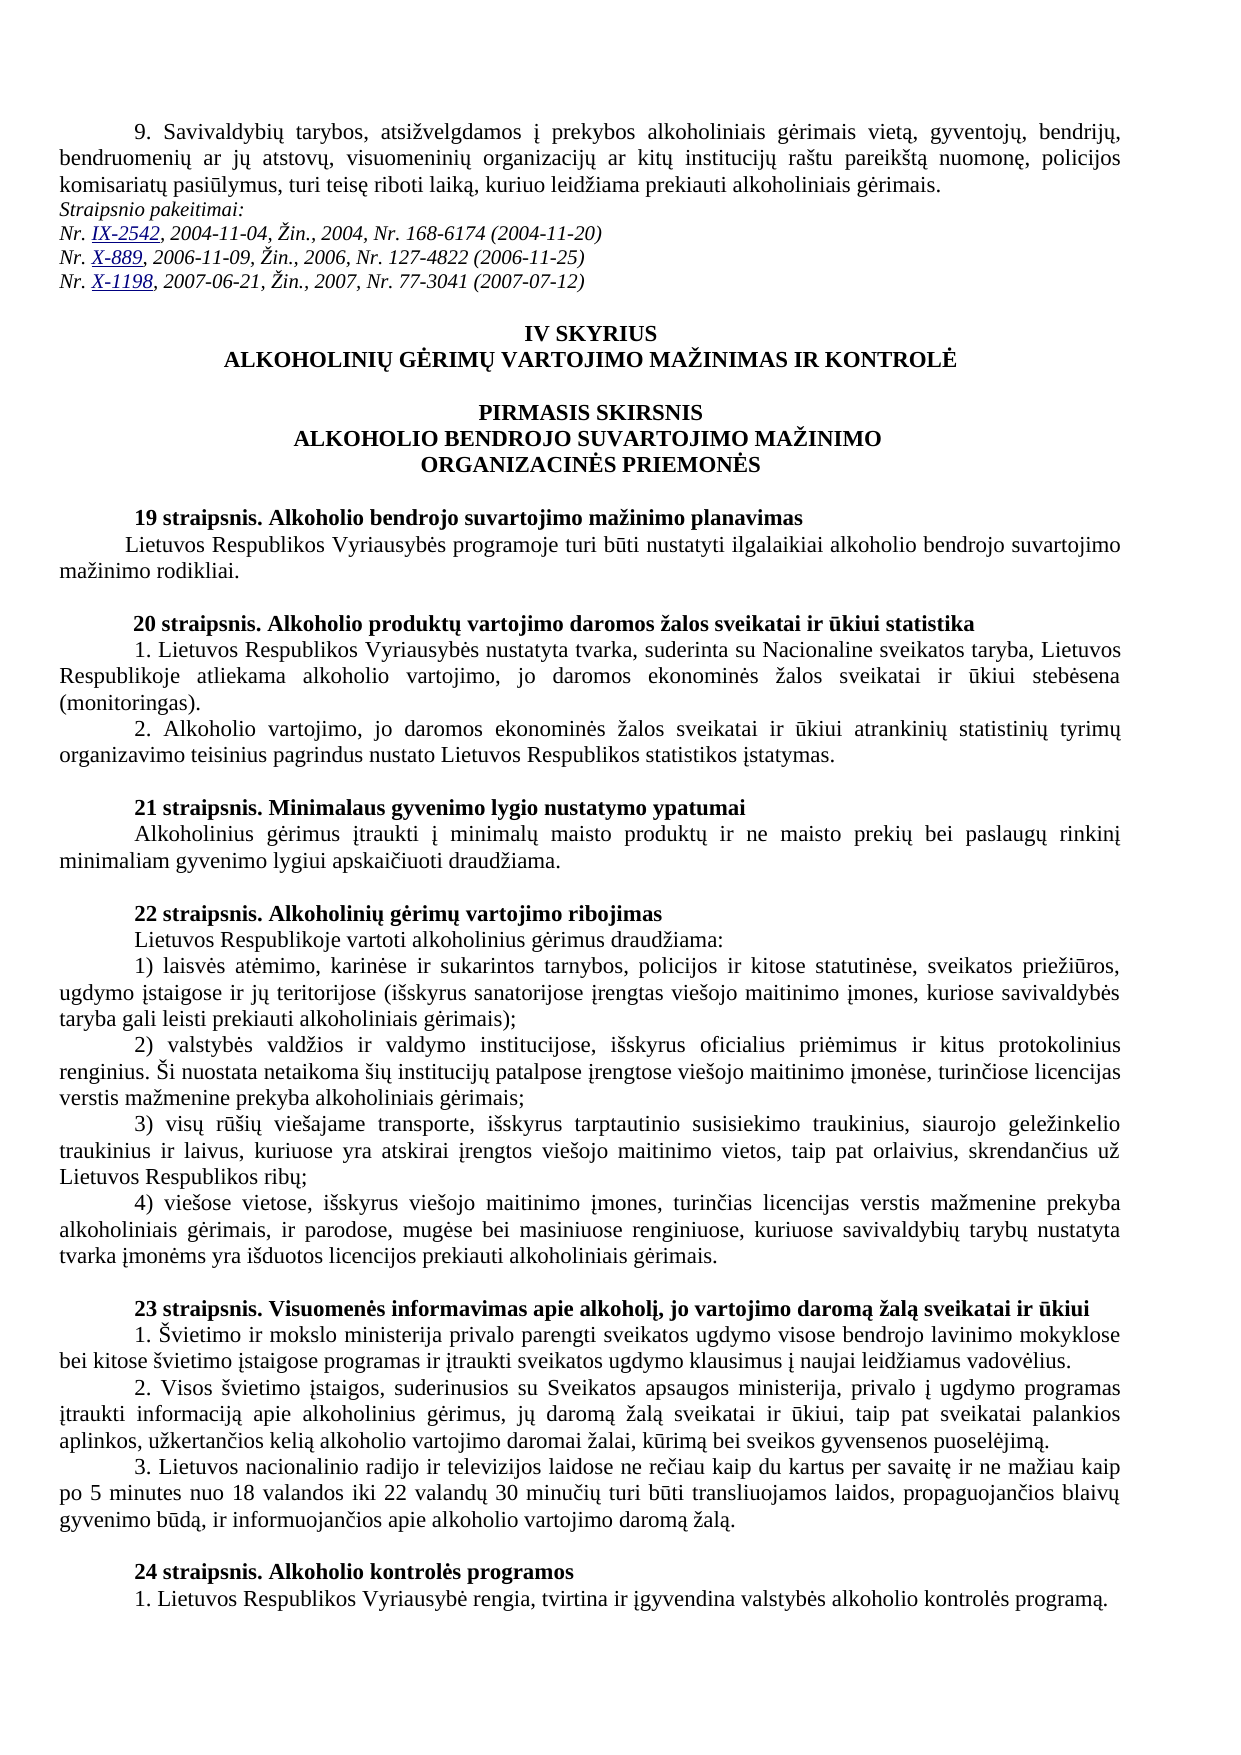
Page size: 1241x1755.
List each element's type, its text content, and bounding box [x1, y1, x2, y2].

text ALKOHOLINIŲ GĖRIMŲ VARTOJIMO MAŽINIMAS IR KONTROLĖ [59, 346, 1122, 372]
text Alkoholinius gėrimus įtraukti į minimalų maisto produktų ir ne maisto prekių bei paslaugų rinkinį minimaliam gyvenimo lygiui apskaičiuoti draudžiama. [59, 821, 1122, 873]
text 9. Savivaldybių tarybos, atsižvelgdamos į prekybos alkoholiniais gėrimais vietą, gyventojų, bendrijų, bendruomenių ar jų atstovų, visuomeninių organizacijų ar kitų institucijų raštu pareikštą nuomonę, policijos komisariatų pasiūlymus, turi teisę riboti laiką, kuriuo leidžiama prekiauti alkoholiniais gėrimais. [59, 118, 1122, 197]
text 3) visų rūšių viešajame transporte, išskyrus tarptautinio susisiekimo traukinius, siaurojo geležinkelio traukinius ir laivus, kuriuose yra atskirai įrengtos viešojo maitinimo vietos, taip pat orlaivius, skrendančius už Lietuvos Respublikos ribų; [59, 1110, 1122, 1189]
text PIRMASIS SKIRSNIS [59, 399, 1122, 425]
text IV SKYRIUS [59, 320, 1122, 346]
text 1) laisvės atėmimo, karinėse ir sukarintos tarnybos, policijos ir kitose statutinėse, sveikatos priežiūros, ugdymo įstaigose ir jų teritorijose (išskyrus sanatorijose įrengtas viešojo maitinimo įmones, kuriose savivaldybės taryba gali leisti prekiauti alkoholiniais gėrimais); [59, 952, 1122, 1031]
text 1. Lietuvos Respublikos Vyriausybė rengia, tvirtina ir įgyvendina valstybės alkoholio kontrolės programą. [59, 1585, 1122, 1611]
text 4) viešose vietose, išskyrus viešojo maitinimo įmones, turinčias licencijas verstis mažmenine prekyba alkoholiniais gėrimais, ir parodose, mugėse bei masiniuose renginiuose, kuriuose savivaldybių tarybų nustatyta tvarka įmonėms yra išduotos licencijos prekiauti alkoholiniais gėrimais. [59, 1189, 1122, 1268]
text 3. Lietuvos nacionalinio radijo ir televizijos laidose ne rečiau kaip du kartus per savaitę ir ne mažiau kaip po 5 minutes nuo 18 valandos iki 22 valandų 30 minučių turi būti transliuojamos laidos, propaguojančios blaivų gyvenimo būdą, ir informuojančios apie alkoholio vartojimo daromą žalą. [59, 1453, 1122, 1532]
text 20 straipsnis. Alkoholio produktų vartojimo daromos žalos sveikatai ir ūkiui statistika [59, 610, 1122, 636]
text Nr. IX-2542, 2004-11-04, Žin., 2004, Nr. 168-6174 (2004-11-20) [59, 221, 1122, 245]
text 1. Lietuvos Respublikos Vyriausybės nustatyta tvarka, suderinta su Nacionaline sveikatos taryba, Lietuvos Respublikoje atliekama alkoholio vartojimo, jo daromos ekonominės žalos sveikatai ir ūkiui stebėsena (monitoringas). [59, 636, 1122, 715]
text Lietuvos Respublikos Vyriausybės programoje turi būti nustatyti ilgalaikiai alkoholio bendrojo suvartojimo mažinimo rodikliai. [59, 531, 1122, 583]
text ALKOHOLIO BENDROJO SUVARTOJIMO MAŽINIMO [59, 425, 1122, 452]
text Straipsnio pakeitimai: [59, 197, 1122, 221]
text 19 straipsnis. Alkoholio bendrojo suvartojimo mažinimo planavimas [59, 504, 1122, 531]
text ORGANIZACINĖS PRIEMONĖS [59, 452, 1122, 478]
text 24 straipsnis. Alkoholio kontrolės programos [59, 1558, 1122, 1585]
text 2. Visos švietimo įstaigos, suderinusios su Sveikatos apsaugos ministerija, privalo į ugdymo programas įtraukti informaciją apie alkoholinius gėrimus, jų daromą žalą sveikatai ir ūkiui, taip pat sveikatai palankios aplinkos, užkertančios kelią alkoholio vartojimo daromai žalai, kūrimą bei sveikos gyvensenos puoselėjimą. [59, 1374, 1122, 1453]
text 2) valstybės valdžios ir valdymo institucijose, išskyrus oficialius priėmimus ir kitus protokolinius renginius. Ši nuostata netaikoma šių institucijų patalpose įrengtose viešojo maitinimo įmonėse, turinčiose licencijas verstis mažmenine prekyba alkoholiniais gėrimais; [59, 1031, 1122, 1110]
text Nr. X-889, 2006-11-09, Žin., 2006, Nr. 127-4822 (2006-11-25) [59, 245, 1122, 269]
text 21 straipsnis. Minimalaus gyvenimo lygio nustatymo ypatumai [59, 794, 1122, 821]
text 22 straipsnis. Alkoholinių gėrimų vartojimo ribojimas [59, 899, 1122, 926]
text 2. Alkoholio vartojimo, jo daromos ekonominės žalos sveikatai ir ūkiui atrankinių statistinių tyrimų organizavimo teisinius pagrindus nustato Lietuvos Respublikos statistikos įstatymas. [59, 715, 1122, 768]
text Nr. X-1198, 2007-06-21, Žin., 2007, Nr. 77-3041 (2007-07-12) [59, 269, 1122, 293]
text Lietuvos Respublikoje vartoti alkoholinius gėrimus draudžiama: [59, 926, 1122, 952]
text 1. Švietimo ir mokslo ministerija privalo parengti sveikatos ugdymo visose bendrojo lavinimo mokyklose bei kitose švietimo įstaigose programas ir įtraukti sveikatos ugdymo klausimus į naujai leidžiamus vadovėlius. [59, 1321, 1122, 1374]
text 23 straipsnis. Visuomenės informavimas apie alkoholį, jo vartojimo daromą žalą sveikatai ir ūkiui [134, 1295, 1122, 1321]
